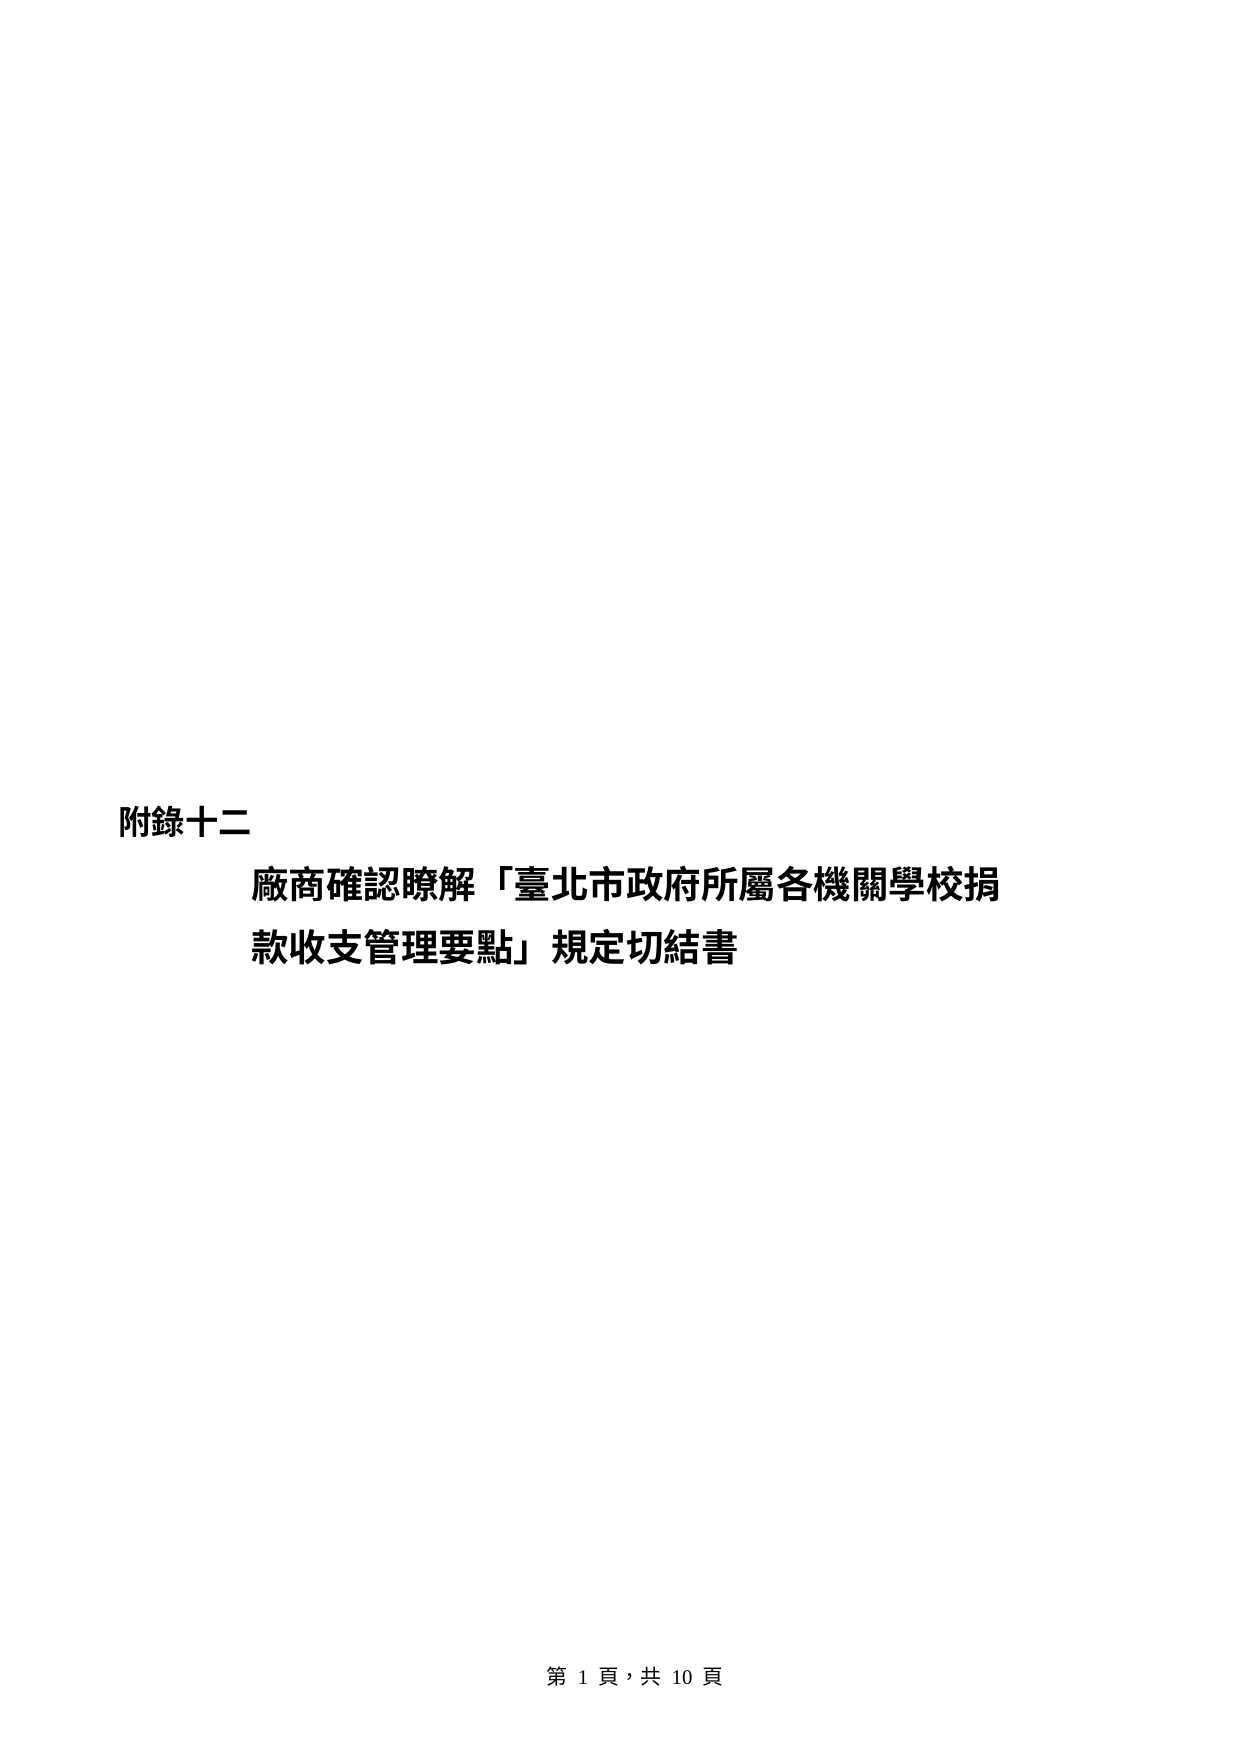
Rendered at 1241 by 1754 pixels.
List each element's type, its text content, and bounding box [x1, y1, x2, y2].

text 附錄十二 廠商確認瞭解「臺北市政府所屬各機關學校捐款收支管理要點」規定切結書 [118, 778, 1004, 966]
